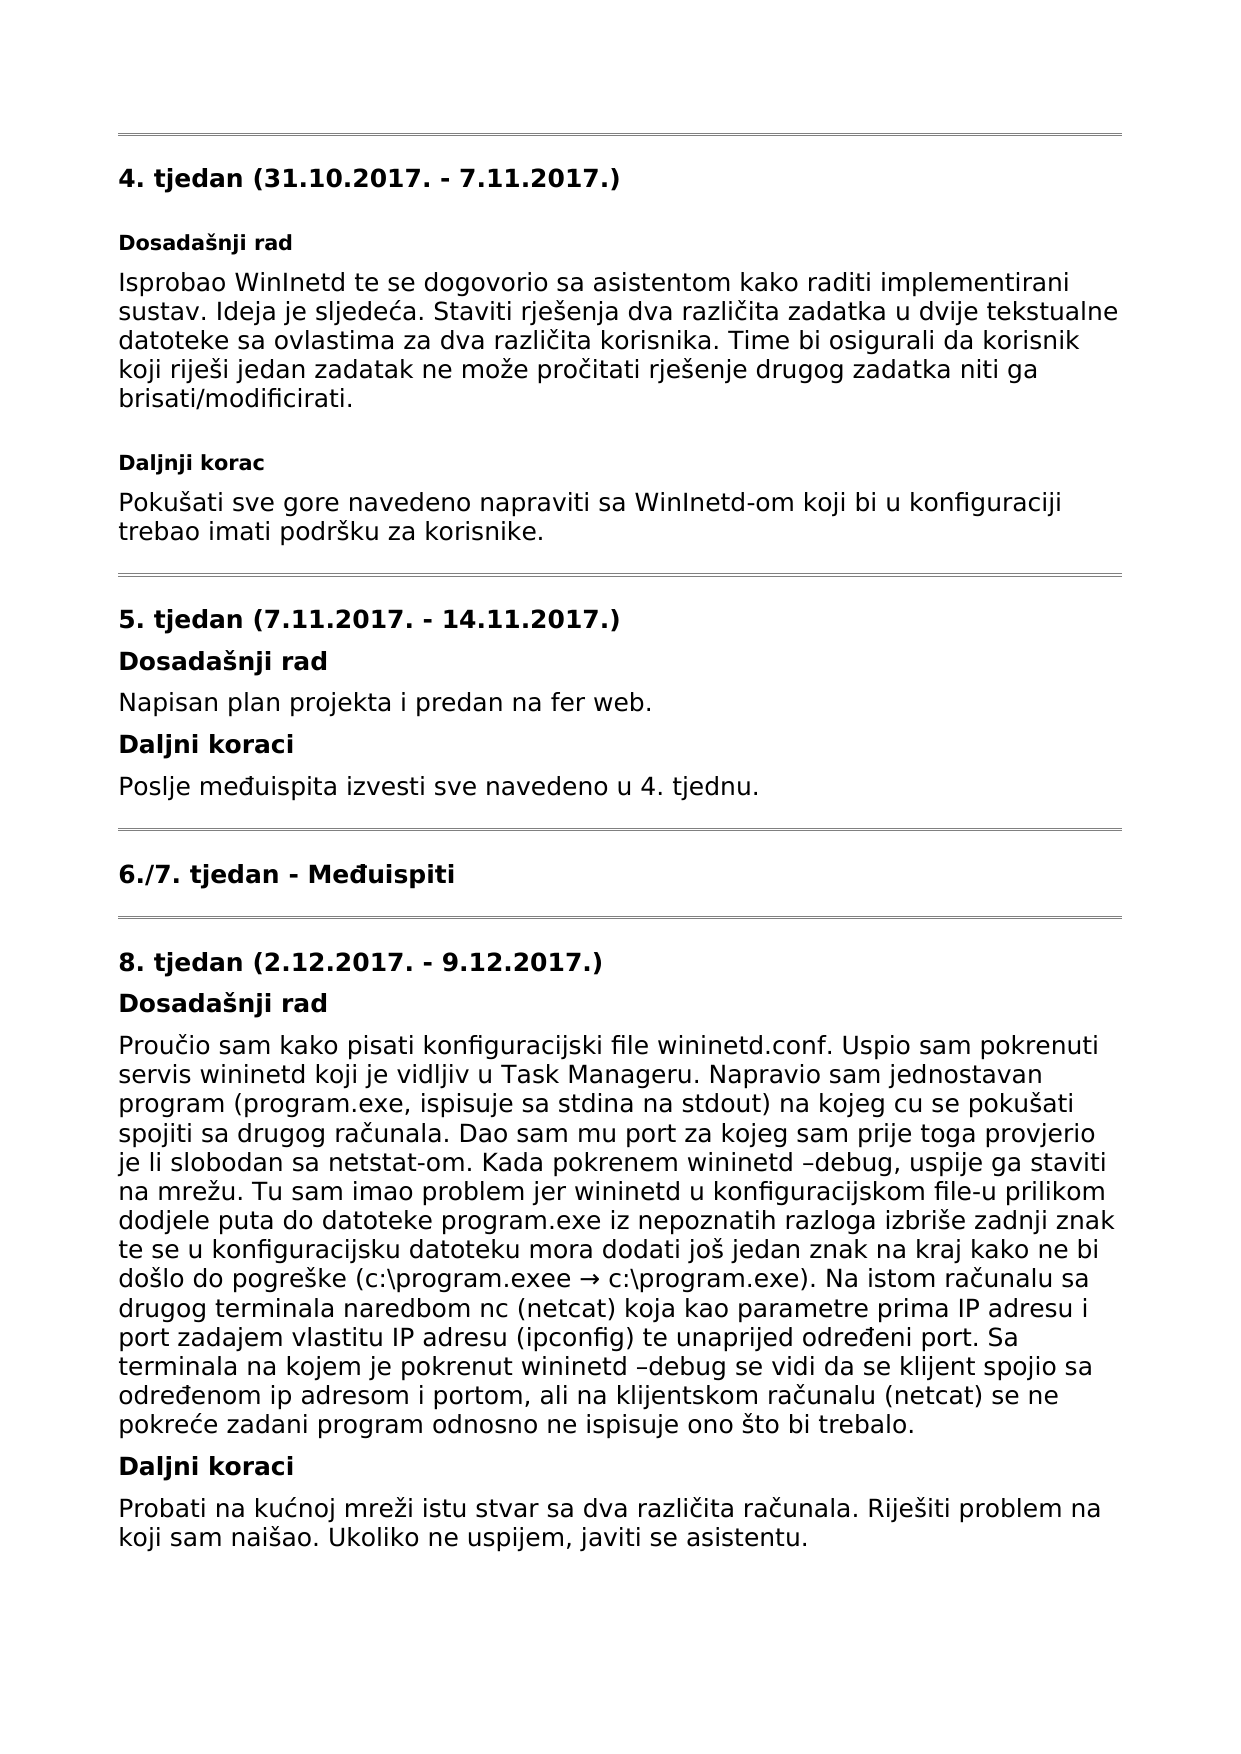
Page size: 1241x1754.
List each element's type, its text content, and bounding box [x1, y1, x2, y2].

text 8. tjedan (2.12.2017. - 9.12.2017.) [118, 948, 1122, 977]
text Daljni koraci [118, 1452, 1122, 1481]
text Dosadašnji rad [118, 989, 1122, 1019]
text Proučio sam kako pisati konfiguracijski file wininetd.conf. Uspio sam pokrenuti servis wininetd koji je vidljiv u Task Manageru. Napravio sam jednostavan program (program.exe, ispisuje sa stdina na stdout) na kojeg cu se pokušati spojiti sa drugog računala. Dao sam mu port za kojeg sam prije toga provjerio je li slobodan sa netstat-om. Kada pokrenem wininetd –debug, uspije ga staviti na mrežu. Tu sam imao problem jer wininetd u konfiguracijskom file-u prilikom dodjele puta do datoteke program.exe iz nepoznatih razloga izbriše zadnji znak te se u konfiguracijsku datoteku mora dodati još jedan znak na kraj kako ne bi došlo do pogreške (c:\program.exee → c:\program.exe). Na istom računalu sa drugog terminala naredbom nc (netcat) koja kao parametre prima IP adresu i port zadajem vlastitu IP adresu (ipconfig) te unaprijed određeni port. Sa terminala na kojem je pokrenut wininetd –debug se vidi da se klijent spojio sa određenom ip adresom i portom, ali na klijentskom računalu (netcat) se ne pokreće zadani program odnosno ne ispisuje ono što bi trebalo. [118, 1031, 1122, 1439]
text Pokušati sve gore navedeno napraviti sa WinInetd-om koji bi u konfiguraciji trebao imati podršku za korisnike. [118, 488, 1122, 546]
text 4. tjedan (31.10.2017. - 7.11.2017.) [118, 164, 1122, 194]
text Isprobao WinInetd te se dogovorio sa asistentom kako raditi implementirani sustav. Ideja je sljedeća. Staviti rješenja dva različita zadatka u dvije tekstualne datoteke sa ovlastima za dva različita korisnika. Time bi osigurali da korisnik koji riješi jedan zadatak ne može pročitati rješenje drugog zadatka niti ga brisati/modificirati. [118, 268, 1122, 414]
text 6./7. tjedan - Međuispiti [118, 860, 1122, 889]
text Daljni koraci [118, 730, 1122, 759]
text Napisan plan projekta i predan na fer web. [118, 688, 1122, 718]
text Probati na kućnoj mreži istu stvar sa dva različita računala. Riješiti problem na koji sam naišao. Ukoliko ne uspijem, javiti se asistentu. [118, 1494, 1122, 1552]
text Poslje međuispita izvesti sve navedeno u 4. tjednu. [118, 772, 1122, 801]
text Dosadašnji rad [118, 647, 1122, 676]
subtitle Daljnji korac [118, 451, 1122, 476]
text 5. tjedan (7.11.2017. - 14.11.2017.) [118, 605, 1122, 634]
subtitle Dosadašnji rad [118, 231, 1122, 255]
